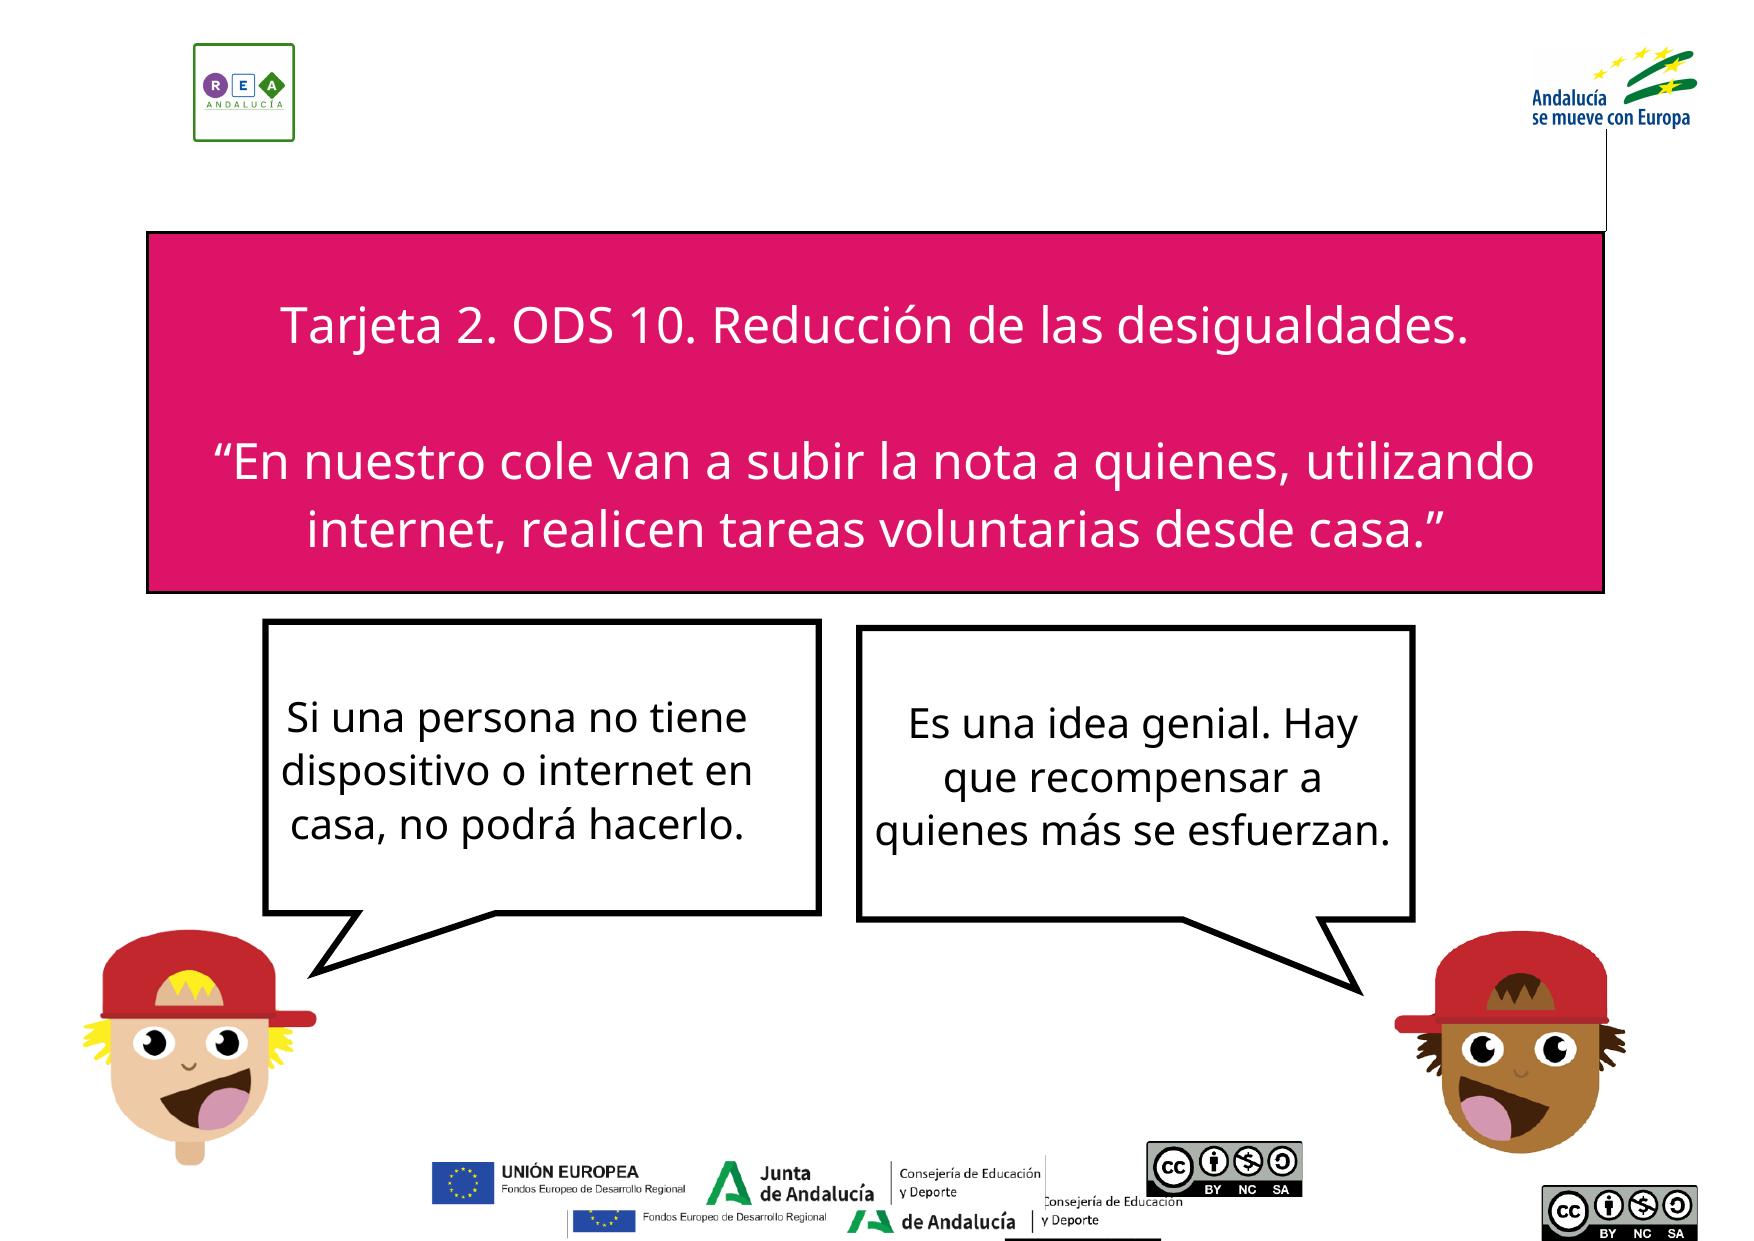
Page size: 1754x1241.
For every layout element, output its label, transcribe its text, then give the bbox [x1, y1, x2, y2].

table_header Tarjeta 2. ODS 10. Reducción de las desigualdades. “En nuestro cole van a subir la nota a quienes, utilizando internet, realicen tareas voluntarias desde casa.” [149, 234, 1602, 591]
